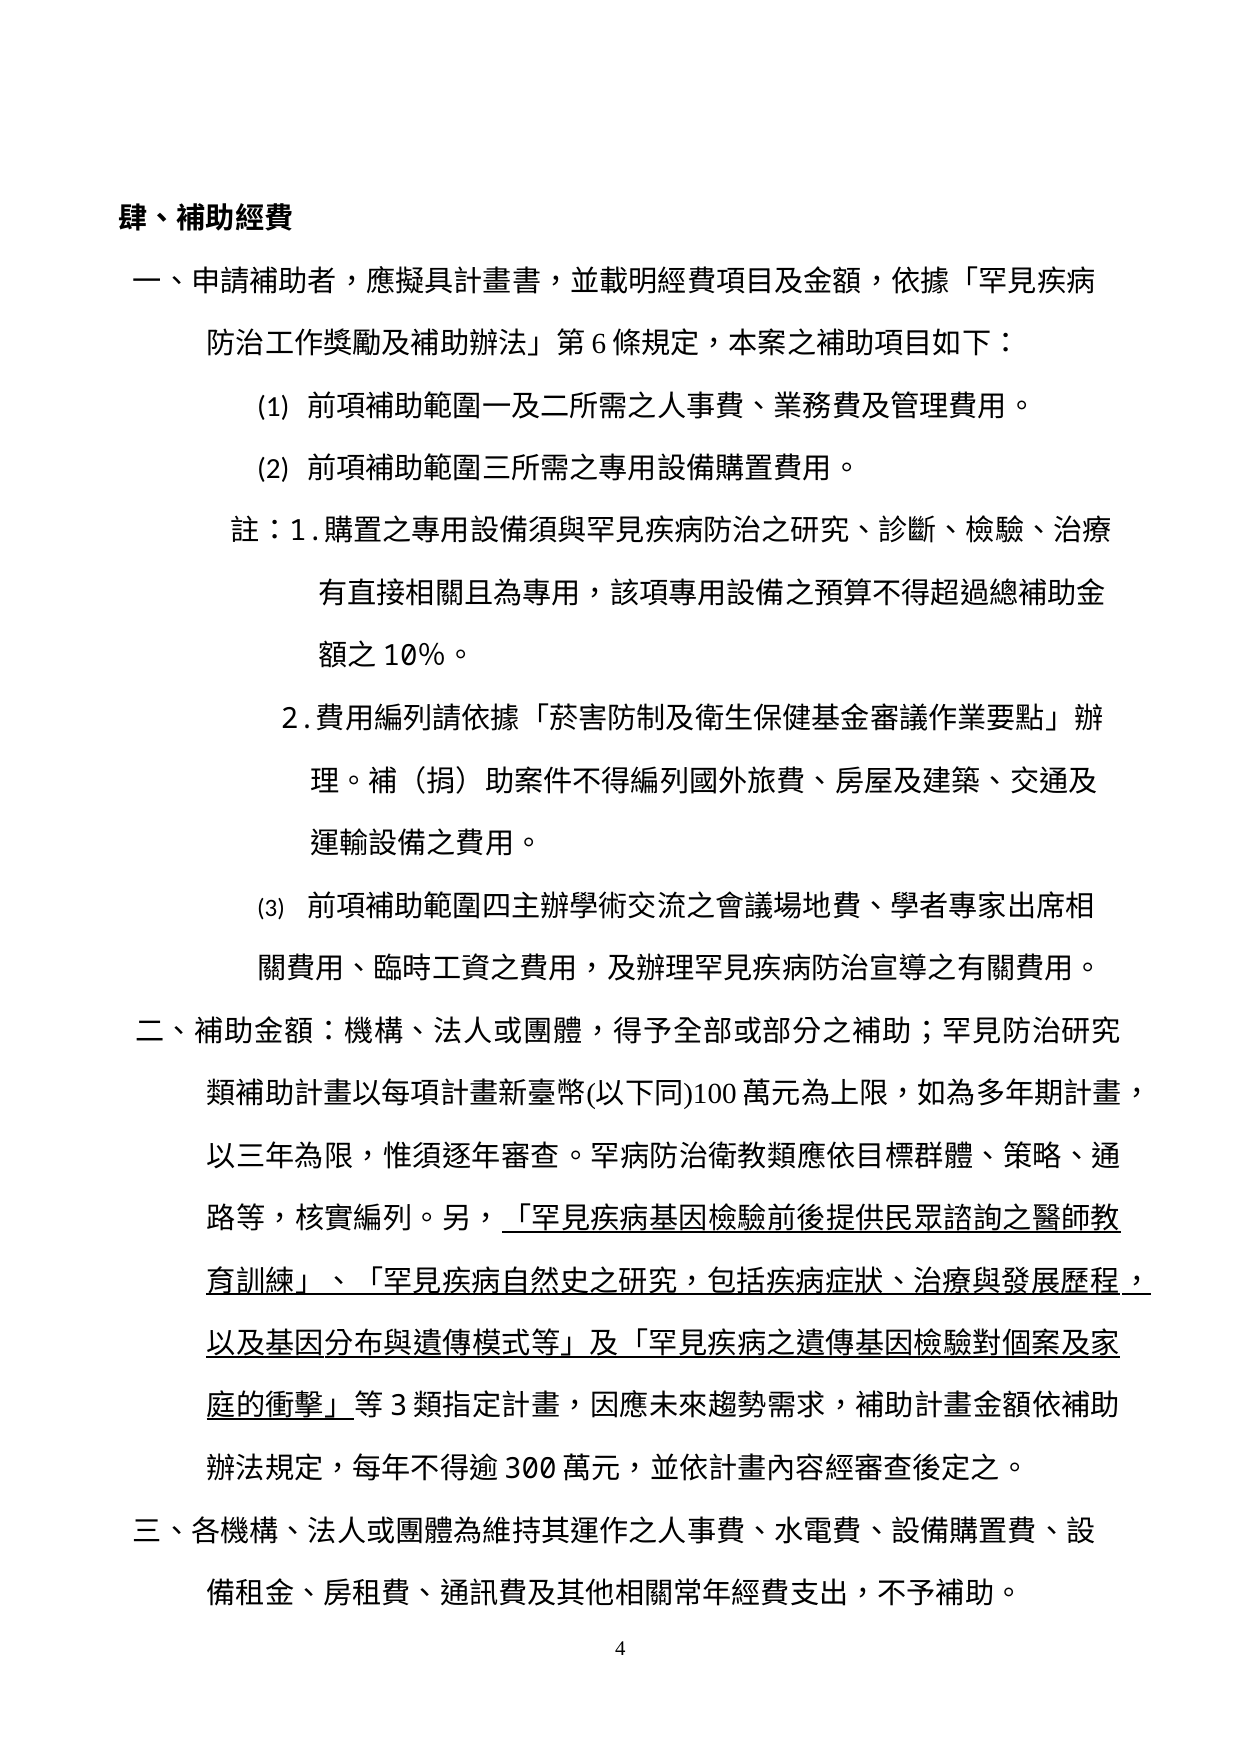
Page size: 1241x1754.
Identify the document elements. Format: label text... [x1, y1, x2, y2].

list 前項補助範圍四主辦學術交流之會議場地費、學者專家出席相關費用、臨時工資之費用，及辦理罕見疾病防治宣導之有關費用。 [257, 862, 1122, 987]
text 一、申請補助者，應擬具計畫書，並載明經費項目及金額，依據「罕見疾病防治工作獎勵及補助辦法」第6條規定，本案之補助項目如下： [118, 237, 1122, 362]
list 前項補助範圍三所需之專用設備購置費用。 [257, 424, 1122, 487]
subtitle 補助經費 [118, 174, 1122, 237]
text 2.費用編列請依據「菸害防制及衛生保健基金審議作業要點」辦理。補（捐）助案件不得編列國外旅費、房屋及建築、交通及運輸設備之費用。 [281, 674, 1122, 862]
text 三、各機構、法人或團體為維持其運作之人事費、水電費、設備購置費、設備租金、房租費、通訊費及其他相關常年經費支出，不予補助。 [118, 1487, 1122, 1612]
text 二、補助金額：機構、法人或團體，得予全部或部分之補助；罕見防治研究類補助計畫以每項計畫新臺幣(以下同)100萬元為上限，如為多年期計畫，以三年為限，惟須逐年審查。罕病防治衛教類應依目標群體、策略、通路等，核實編列。另，「罕見疾病基因檢驗前後提供民眾諮詢之醫師教育訓練」、「罕見疾病自然史之研究，包括疾病症狀、治療與發展歷程，以及基因分布與遺傳模式等」及「罕見疾病之遺傳基因檢驗對個案及家庭的衝擊」等3類指定計畫，因應未來趨勢需求，補助計畫金額依補助辦法規定，每年不得逾300萬元，並依計畫內容經審查後定之。 [118, 987, 1122, 1487]
list 前項補助範圍一及二所需之人事費、業務費及管理費用。 [257, 362, 1122, 424]
text 註：1.購置之專用設備須與罕見疾病防治之研究、診斷、檢驗、治療有直接相關且為專用，該項專用設備之預算不得超過總補助金額之10％。 [231, 487, 1122, 674]
